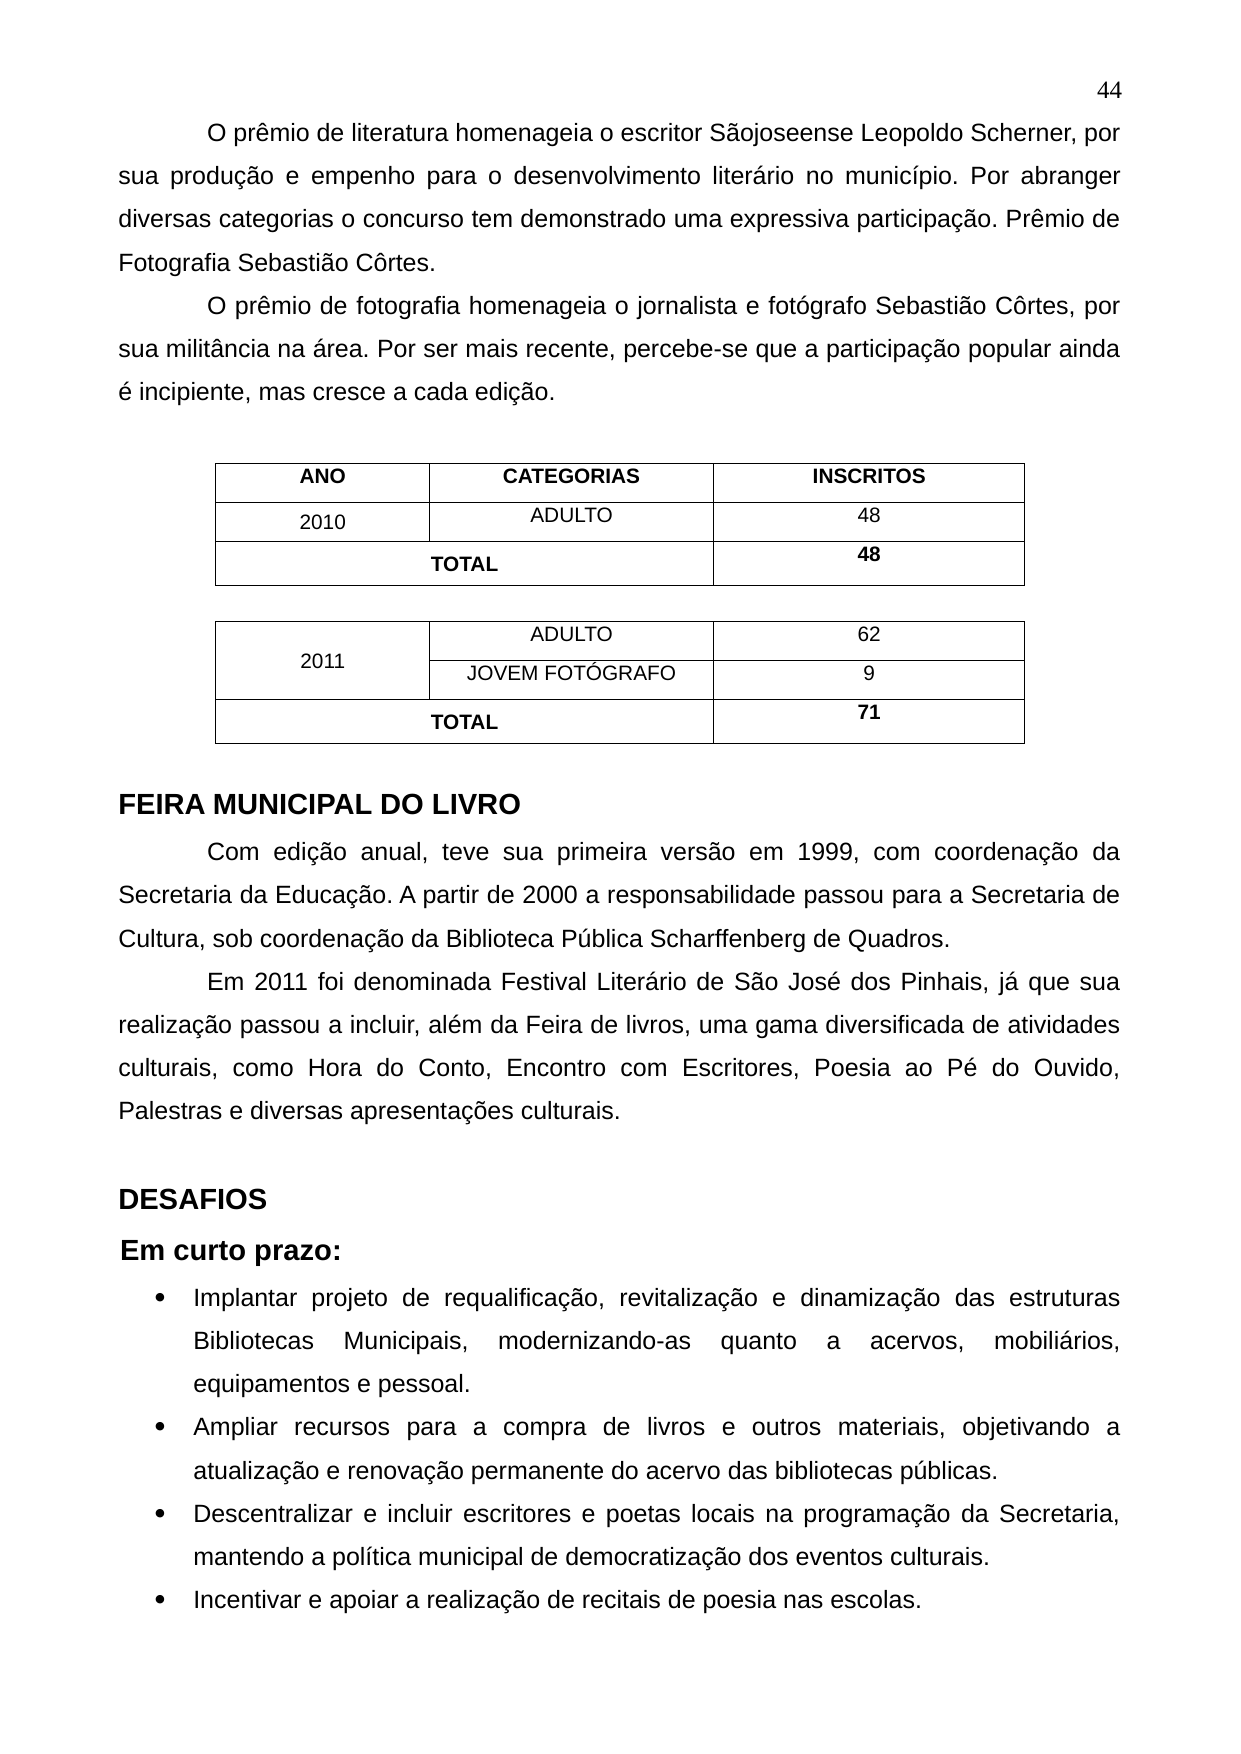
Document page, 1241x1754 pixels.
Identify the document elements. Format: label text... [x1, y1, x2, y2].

table_cell 71 [714, 700, 1024, 743]
table_cell 62 [714, 622, 1024, 660]
table_cell JOVEM FOTÓGRAFO [430, 661, 713, 699]
table_cell [1010, 586, 1014, 621]
table_cell [1014, 586, 1018, 621]
table_header ANO [216, 464, 429, 502]
text Em 2011 foi denominada Festival Literário de São José dos Pinhais, já que sua realização passou a incluir, além da Feira de livros, uma gama diversificada de atividades culturais, como Hora do Conto, Encontro com Escritores, Poesia ao Pé do Ouvido, Palestras e diversas apresentações culturais. [118, 967, 1122, 1125]
table_cell 48 [714, 503, 1024, 541]
list Incentivar e apoiar a realização de recitais de poesia nas escolas. [156, 1585, 1122, 1614]
text O prêmio de literatura homenageia o escritor Sãojoseense Leopoldo Scherner, por sua produção e empenho para o desenvolvimento literário no município. Por abranger diversas categorias o concurso tem demonstrado uma expressiva participação. Prêmio de Fotografia Sebastião Côrtes. [118, 118, 1122, 276]
text DESAFIOS [118, 1182, 1122, 1216]
table_cell TOTAL [216, 700, 713, 743]
table_cell 9 [714, 661, 1024, 699]
text Com edição anual, teve sua primeira versão em 1999, com coordenação da Secretaria da Educação. A partir de 2000 a responsabilidade passou para a Secretaria de Cultura, sob coordenação da Biblioteca Pública Scharffenberg de Quadros. [118, 837, 1122, 952]
table_cell [215, 586, 1010, 621]
table_cell [1018, 586, 1025, 621]
table_cell ADULTO [430, 503, 713, 541]
list Ampliar recursos para a compra de livros e outros materiais, objetivando a atualização e renovação permanente do acervo das bibliotecas públicas. [156, 1412, 1122, 1484]
table_cell 48 [714, 542, 1024, 585]
text Em curto prazo: [118, 1233, 1122, 1266]
table_cell ADULTO [430, 622, 713, 660]
list Implantar projeto de requalificação, revitalização e dinamização das estruturas Bibliotecas Municipais, modernizando-as quanto a acervos, mobiliários, equipamentos e pessoal. [156, 1283, 1122, 1398]
table_header INSCRITOS [714, 464, 1024, 502]
text O prêmio de fotografia homenageia o jornalista e fotógrafo Sebastião Côrtes, por sua militância na área. Por ser mais recente, percebe-se que a participação popular ainda é incipiente, mas cresce a cada edição. [118, 291, 1122, 406]
table_header CATEGORIAS [430, 464, 713, 502]
table_cell 2011 [216, 622, 429, 699]
list Descentralizar e incluir escritores e poetas locais na programação da Secretaria, mantendo a política municipal de democratização dos eventos culturais. [156, 1499, 1122, 1571]
table_cell 2010 [216, 503, 429, 541]
text FEIRA MUNICIPAL DO LIVRO [118, 787, 1122, 821]
table_cell TOTAL [216, 542, 713, 585]
